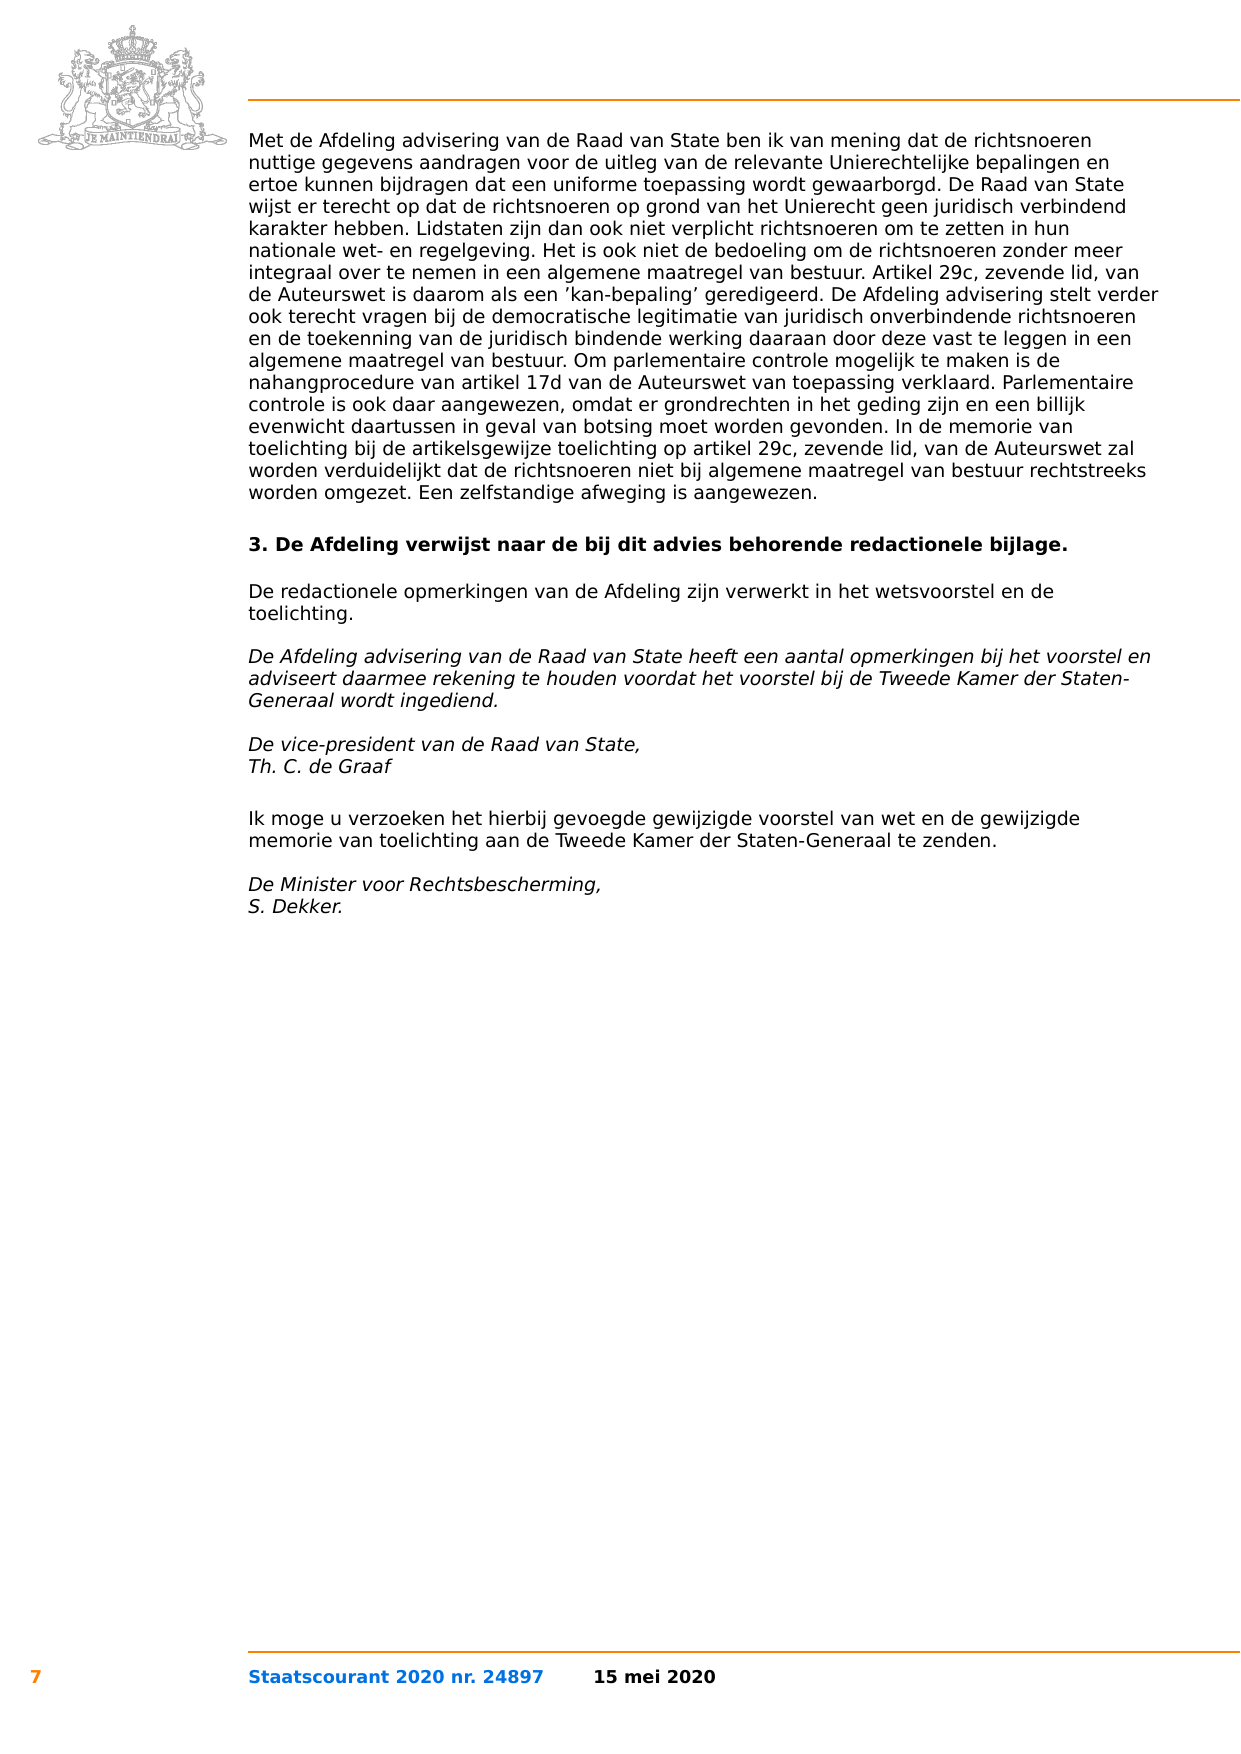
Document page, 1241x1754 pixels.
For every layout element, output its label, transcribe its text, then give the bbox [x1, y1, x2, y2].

text De vice-president van de Raad van State, [248, 734, 1163, 756]
text Ik moge u verzoeken het hierbij gevoegde gewijzigde voorstel van wet en de gewijzigde memorie van toelichting aan de Tweede Kamer der Staten-Generaal te zenden. [248, 808, 1163, 852]
subtitle 3. De Afdeling verwijst naar de bij dit advies behorende redactionele bijlage. [248, 533, 1163, 556]
text Met de Afdeling advisering van de Raad van State ben ik van mening dat de richtsnoeren nuttige gegevens aandragen voor de uitleg van de relevante Unierechtelijke bepalingen en ertoe kunnen bijdragen dat een uniforme toepassing wordt gewaarborgd. De Raad van State wijst er terecht op dat de richtsnoeren op grond van het Unierecht geen juridisch verbindend karakter hebben. Lidstaten zijn dan ook niet verplicht richtsnoeren om te zetten in hun nationale wet- en regelgeving. Het is ook niet de bedoeling om de richtsnoeren zonder meer integraal over te nemen in een algemene maatregel van bestuur. Artikel 29c, zevende lid, van de Auteurswet is daarom als een ’kan-bepaling’ geredigeerd. De Afdeling advisering stelt verder ook terecht vragen bij de democratische legitimatie van juridisch onverbindende richtsnoeren en de toekenning van de juridisch bindende werking daaraan door deze vast te leggen in een algemene maatregel van bestuur. Om parlementaire controle mogelijk te maken is de nahangprocedure van artikel 17d van de Auteurswet van toepassing verklaard. Parlementaire controle is ook daar aangewezen, omdat er grondrechten in het geding zijn en een billijk evenwicht daartussen in geval van botsing moet worden gevonden. In de memorie van toelichting bij de artikelsgewijze toelichting op artikel 29c, zevende lid, van de Auteurswet zal worden verduidelijkt dat de richtsnoeren niet bij algemene maatregel van bestuur rechtstreeks worden omgezet. Een zelfstandige afweging is aangewezen. [248, 130, 1163, 503]
picture [38, 25, 227, 150]
text De redactionele opmerkingen van de Afdeling zijn verwerkt in het wetsvoorstel en de toelichting. [248, 581, 1163, 624]
text De Afdeling advisering van de Raad van State heeft een aantal opmerkingen bij het voorstel en adviseert daarmee rekening te houden voordat het voorstel bij de Tweede Kamer der Staten-Generaal wordt ingediend. [248, 646, 1163, 712]
text Th. C. de Graaf [248, 756, 1163, 778]
text De Minister voor Rechtsbescherming, S. Dekker. [248, 874, 1163, 918]
